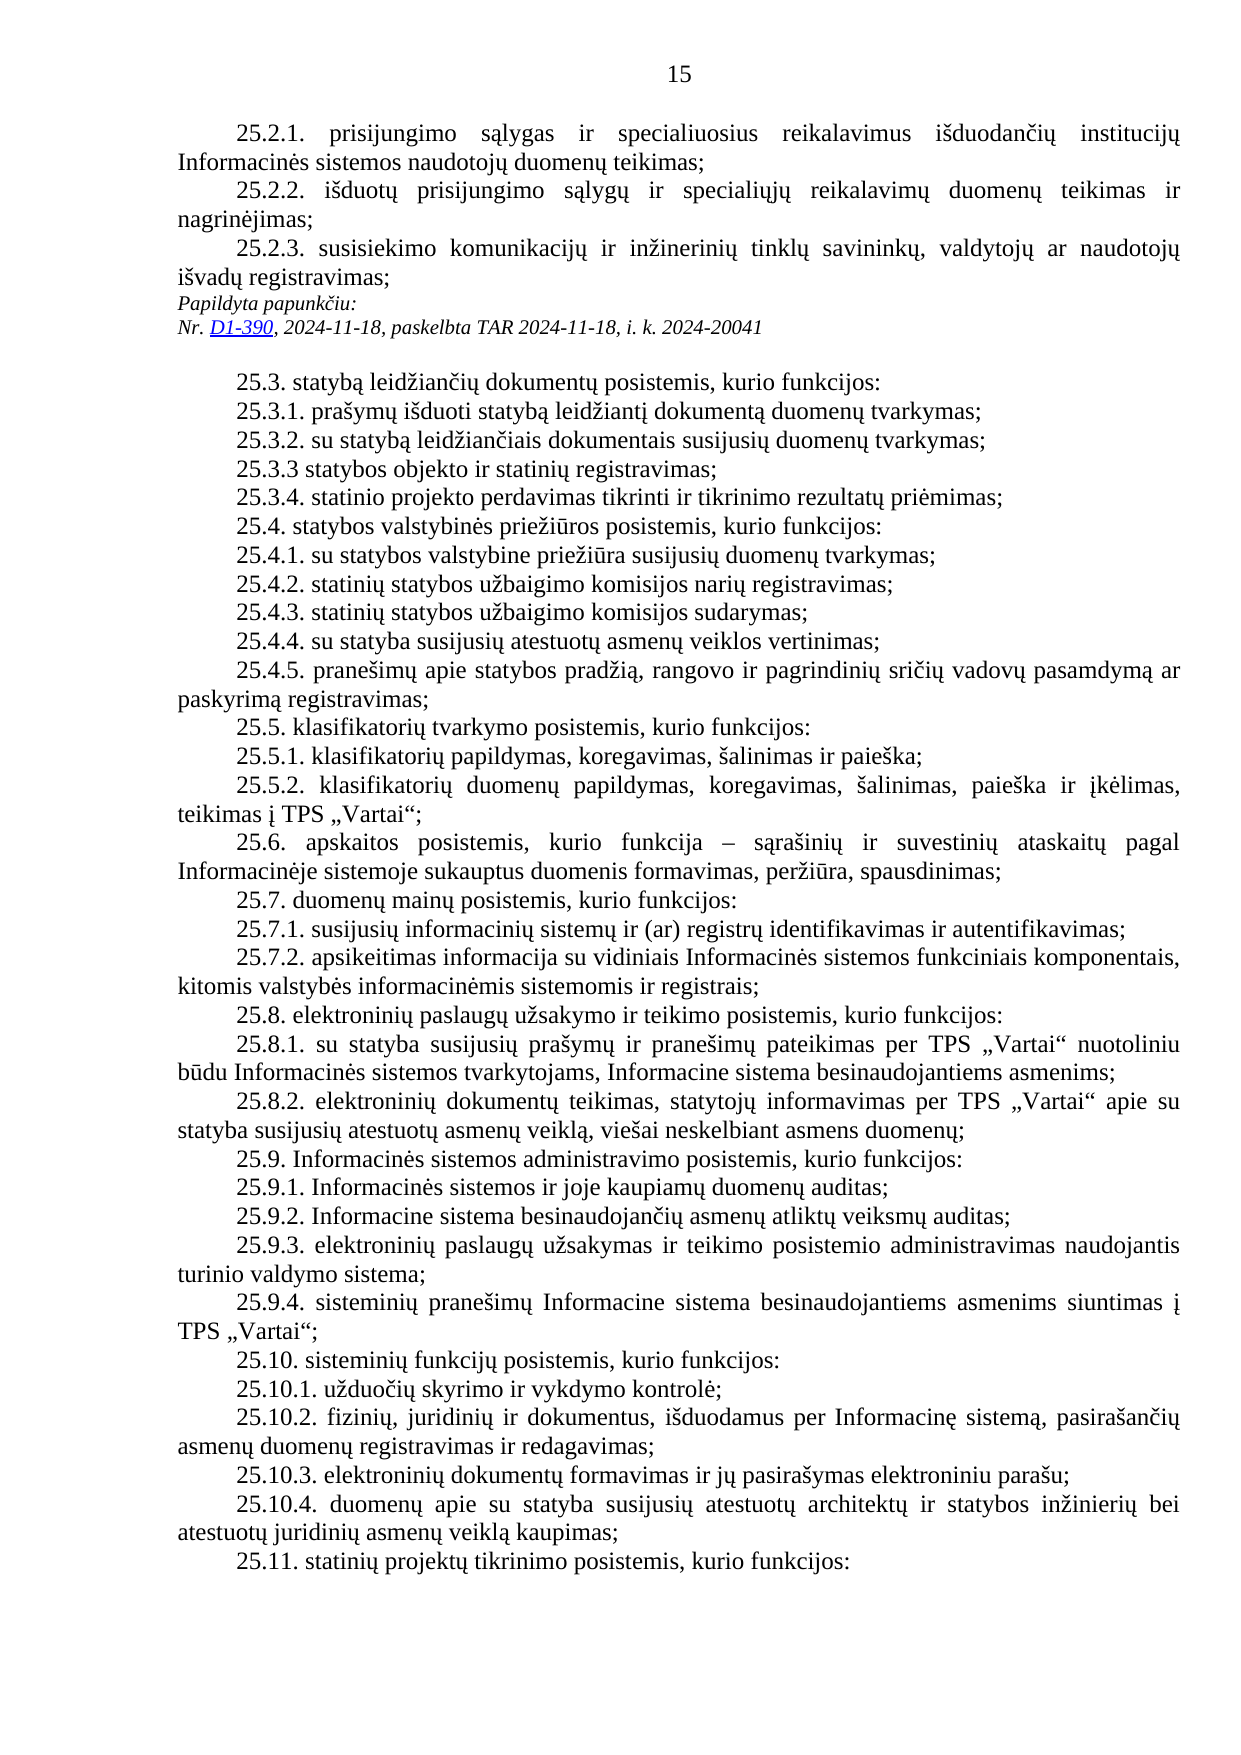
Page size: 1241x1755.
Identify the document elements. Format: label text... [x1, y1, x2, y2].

text 25.5. klasifikatorių tvarkymo posistemis, kurio funkcijos: [177, 712, 1181, 741]
text 25.10.3. elektroninių dokumentų formavimas ir jų pasirašymas elektroniniu parašu; [177, 1460, 1181, 1489]
text 25.9.2. Informacine sistema besinaudojančių asmenų atliktų veiksmų auditas; [177, 1201, 1181, 1230]
text 25.3.3 statybos objekto ir statinių registravimas; [177, 454, 1181, 482]
text 25.4. statybos valstybinės priežiūros posistemis, kurio funkcijos: [177, 511, 1181, 540]
text 25.4.3. statinių statybos užbaigimo komisijos sudarymas; [177, 597, 1181, 626]
text 25.7.1. susijusių informacinių sistemų ir (ar) registrų identifikavimas ir autentifikavimas; [177, 914, 1181, 942]
text 25.4.1. su statybos valstybine priežiūra susijusių duomenų tvarkymas; [177, 540, 1181, 569]
text Papildyta papunkčiu: [177, 291, 1181, 315]
text 25.8. elektroninių paslaugų užsakymo ir teikimo posistemis, kurio funkcijos: [177, 1000, 1181, 1029]
text 25.4.2. statinių statybos užbaigimo komisijos narių registravimas; [177, 569, 1181, 597]
text 25.8.2. elektroninių dokumentų teikimas, statytojų informavimas per TPS „Vartai“ apie su statyba susijusių atestuotų asmenų veiklą, viešai neskelbiant asmens duomenų; [177, 1086, 1181, 1144]
text 25.7. duomenų mainų posistemis, kurio funkcijos: [177, 885, 1181, 914]
text 25.9.4. sisteminių pranešimų Informacine sistema besinaudojantiems asmenims siuntimas į TPS „Vartai“; [177, 1287, 1181, 1345]
text 25.3. statybą leidžiančių dokumentų posistemis, kurio funkcijos: [177, 367, 1181, 396]
text 25.10.2. fizinių, juridinių ir dokumentus, išduodamus per Informacinę sistemą, pasirašančių asmenų duomenų registravimas ir redagavimas; [177, 1402, 1181, 1460]
text 25.5.2. klasifikatorių duomenų papildymas, koregavimas, šalinimas, paieška ir įkėlimas, teikimas į TPS „Vartai“; [177, 770, 1181, 827]
text Nr. D1-390, 2024-11-18, paskelbta TAR 2024-11-18, i. k. 2024-20041 [177, 315, 1181, 339]
text 25.4.4. su statyba susijusių atestuotų asmenų veiklos vertinimas; [177, 626, 1181, 655]
text 25.4.5. pranešimų apie statybos pradžią, rangovo ir pagrindinių sričių vadovų pasamdymą ar paskyrimą registravimas; [177, 655, 1181, 712]
text 25.9.1. Informacinės sistemos ir joje kaupiamų duomenų auditas; [177, 1172, 1181, 1201]
text 25.7.2. apsikeitimas informacija su vidiniais Informacinės sistemos funkciniais komponentais, kitomis valstybės informacinėmis sistemomis ir registrais; [177, 942, 1181, 1000]
text 25.8.1. su statyba susijusių prašymų ir pranešimų pateikimas per TPS „Vartai“ nuotoliniu būdu Informacinės sistemos tvarkytojams, Informacine sistema besinaudojantiems asmenims; [177, 1029, 1181, 1086]
text 25.3.1. prašymų išduoti statybą leidžiantį dokumentą duomenų tvarkymas; [177, 396, 1181, 425]
text 25.10.4. duomenų apie su statyba susijusių atestuotų architektų ir statybos inžinierių bei atestuotų juridinių asmenų veiklą kaupimas; [177, 1489, 1181, 1546]
text 25.3.2. su statybą leidžiančiais dokumentais susijusių duomenų tvarkymas; [177, 425, 1181, 454]
text 25.9. Informacinės sistemos administravimo posistemis, kurio funkcijos: [177, 1144, 1181, 1172]
text 25.3.4. statinio projekto perdavimas tikrinti ir tikrinimo rezultatų priėmimas; [177, 482, 1181, 511]
text 25.5.1. klasifikatorių papildymas, koregavimas, šalinimas ir paieška; [177, 741, 1181, 770]
text 25.6. apskaitos posistemis, kurio funkcija – sąrašinių ir suvestinių ataskaitų pagal Informacinėje sistemoje sukauptus duomenis formavimas, peržiūra, spausdinimas; [177, 827, 1181, 885]
text 25.10. sisteminių funkcijų posistemis, kurio funkcijos: [177, 1345, 1181, 1374]
text 25.11. statinių projektų tikrinimo posistemis, kurio funkcijos: [177, 1546, 1181, 1575]
text 25.2.3. susisiekimo komunikacijų ir inžinerinių tinklų savininkų, valdytojų ar naudotojų išvadų registravimas; [177, 233, 1181, 291]
text 25.9.3. elektroninių paslaugų užsakymas ir teikimo posistemio administravimas naudojantis turinio valdymo sistema; [177, 1230, 1181, 1287]
text 25.10.1. užduočių skyrimo ir vykdymo kontrolė; [177, 1374, 1181, 1402]
text 25.2.2. išduotų prisijungimo sąlygų ir specialiųjų reikalavimų duomenų teikimas ir nagrinėjimas; [177, 176, 1181, 233]
text 25.2.1. prisijungimo sąlygas ir specialiuosius reikalavimus išduodančių institucijų Informacinės sistemos naudotojų duomenų teikimas; [177, 118, 1181, 176]
